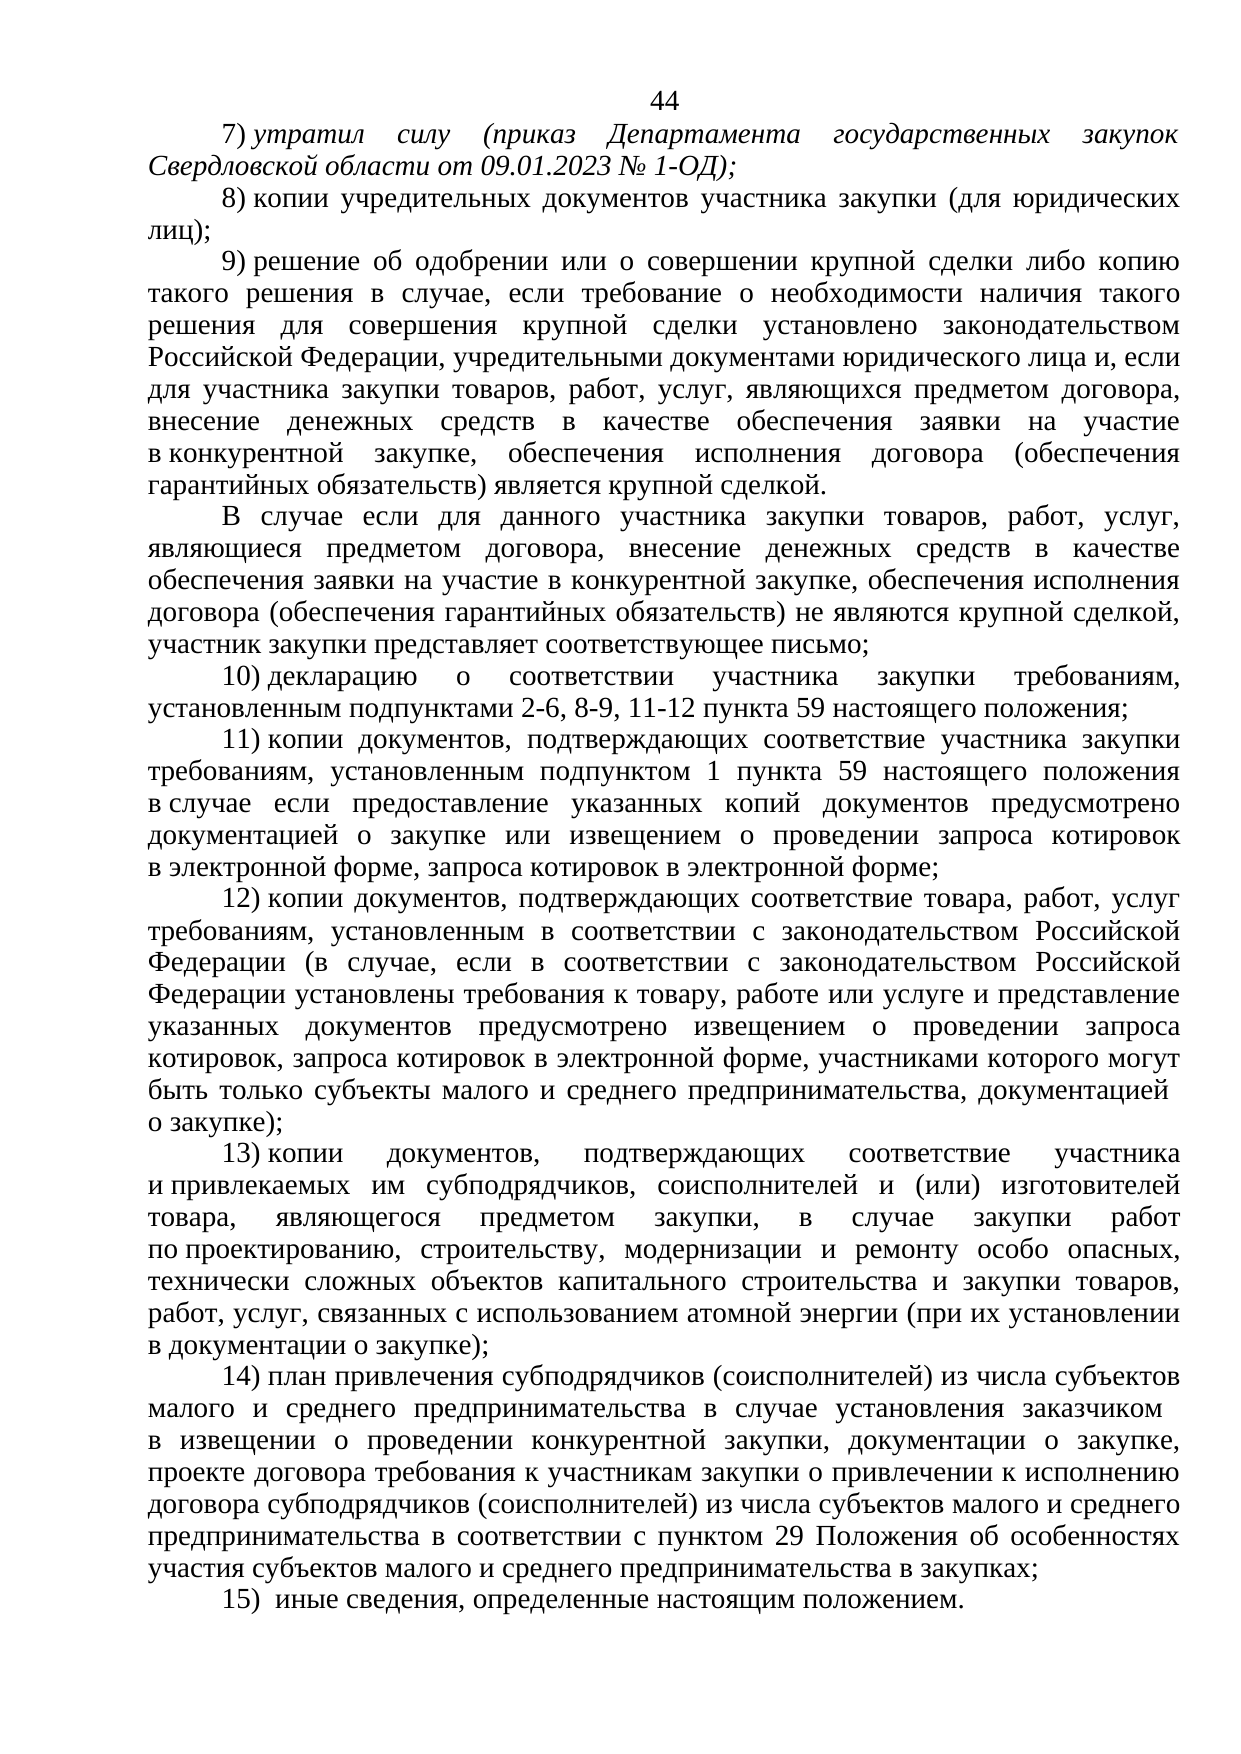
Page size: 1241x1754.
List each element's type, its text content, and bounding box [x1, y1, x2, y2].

text 9) решение об одобрении или о совершении крупной сделки либо копию такого решения в случае, если требование о необходимости наличия такого решения для совершения крупной сделки установлено законодательством Российской Федерации, учредительными документами юридического лица и, если для участника закупки товаров, работ, услуг, являющихся предметом договора, внесение денежных средств в качестве обеспечения заявки на участие в конкурентной закупке, обеспечения исполнения договора (обеспечения гарантийных обязательств) является крупной сделкой. [148, 245, 1181, 500]
text 11) копии документов, подтверждающих соответствие участника закупки требованиям, установленным подпунктом 1 пункта 59 настоящего положения в случае если предоставление указанных копий документов предусмотрено документацией о закупке или извещением о проведении запроса котировок в электронной форме, запроса котировок в электронной форме; [148, 723, 1181, 882]
text 13) копии документов, подтверждающих соответствие участника и привлекаемых им субподрядчиков, соисполнителей и (или) изготовителей товара, являющегося предметом закупки, в случае закупки работ по проектированию, строительству, модернизации и ремонту особо опасных, технически сложных объектов капитального строительства и закупки товаров, работ, услуг, связанных с использованием атомной энергии (при их установлении в документации о закупке); [148, 1137, 1181, 1360]
text 12) копии документов, подтверждающих соответствие товара, работ, услуг требованиям, установленным в соответствии с законодательством Российской Федерации (в случае, если в соответствии с законодательством Российской Федерации установлены требования к товару, работе или услуге и представление указанных документов предусмотрено извещением о проведении запроса котировок, запроса котировок в электронной форме, участниками которого могут быть только субъекты малого и среднего предпринимательства, документацией о закупке); [148, 882, 1181, 1137]
text 14) план привлечения субподрядчиков (соисполнителей) из числа субъектов малого и среднего предпринимательства в случае установления заказчиком в извещении о проведении конкурентной закупки, документации о закупке, проекте договора требования к участникам закупки о привлечении к исполнению договора субподрядчиков (соисполнителей) из числа субъектов малого и среднего предпринимательства в соответствии с пунктом 29 Положения об особенностях участия субъектов малого и среднего предпринимательства в закупках; [148, 1360, 1181, 1583]
text 8) копии учредительных документов участника закупки (для юридических лиц); [148, 182, 1181, 245]
text В случае если для данного участника закупки товаров, работ, услуг, являющиеся предметом договора, внесение денежных средств в качестве обеспечения заявки на участие в конкурентной закупке, обеспечения исполнения договора (обеспечения гарантийных обязательств) не являются крупной сделкой, участник закупки представляет соответствующее письмо; [148, 500, 1181, 659]
text 10) декларацию о соответствии участника закупки требованиям, установленным подпунктами 2-6, 8-9, 11-12 пункта 59 настоящего положения; [148, 659, 1181, 723]
text 15) иные сведения, определенные настоящим положением. [148, 1583, 1181, 1615]
text 7) утратил силу (приказ Департамента государственных закупок Свердловской области от 09.01.2023 № 1-ОД); [148, 118, 1181, 182]
